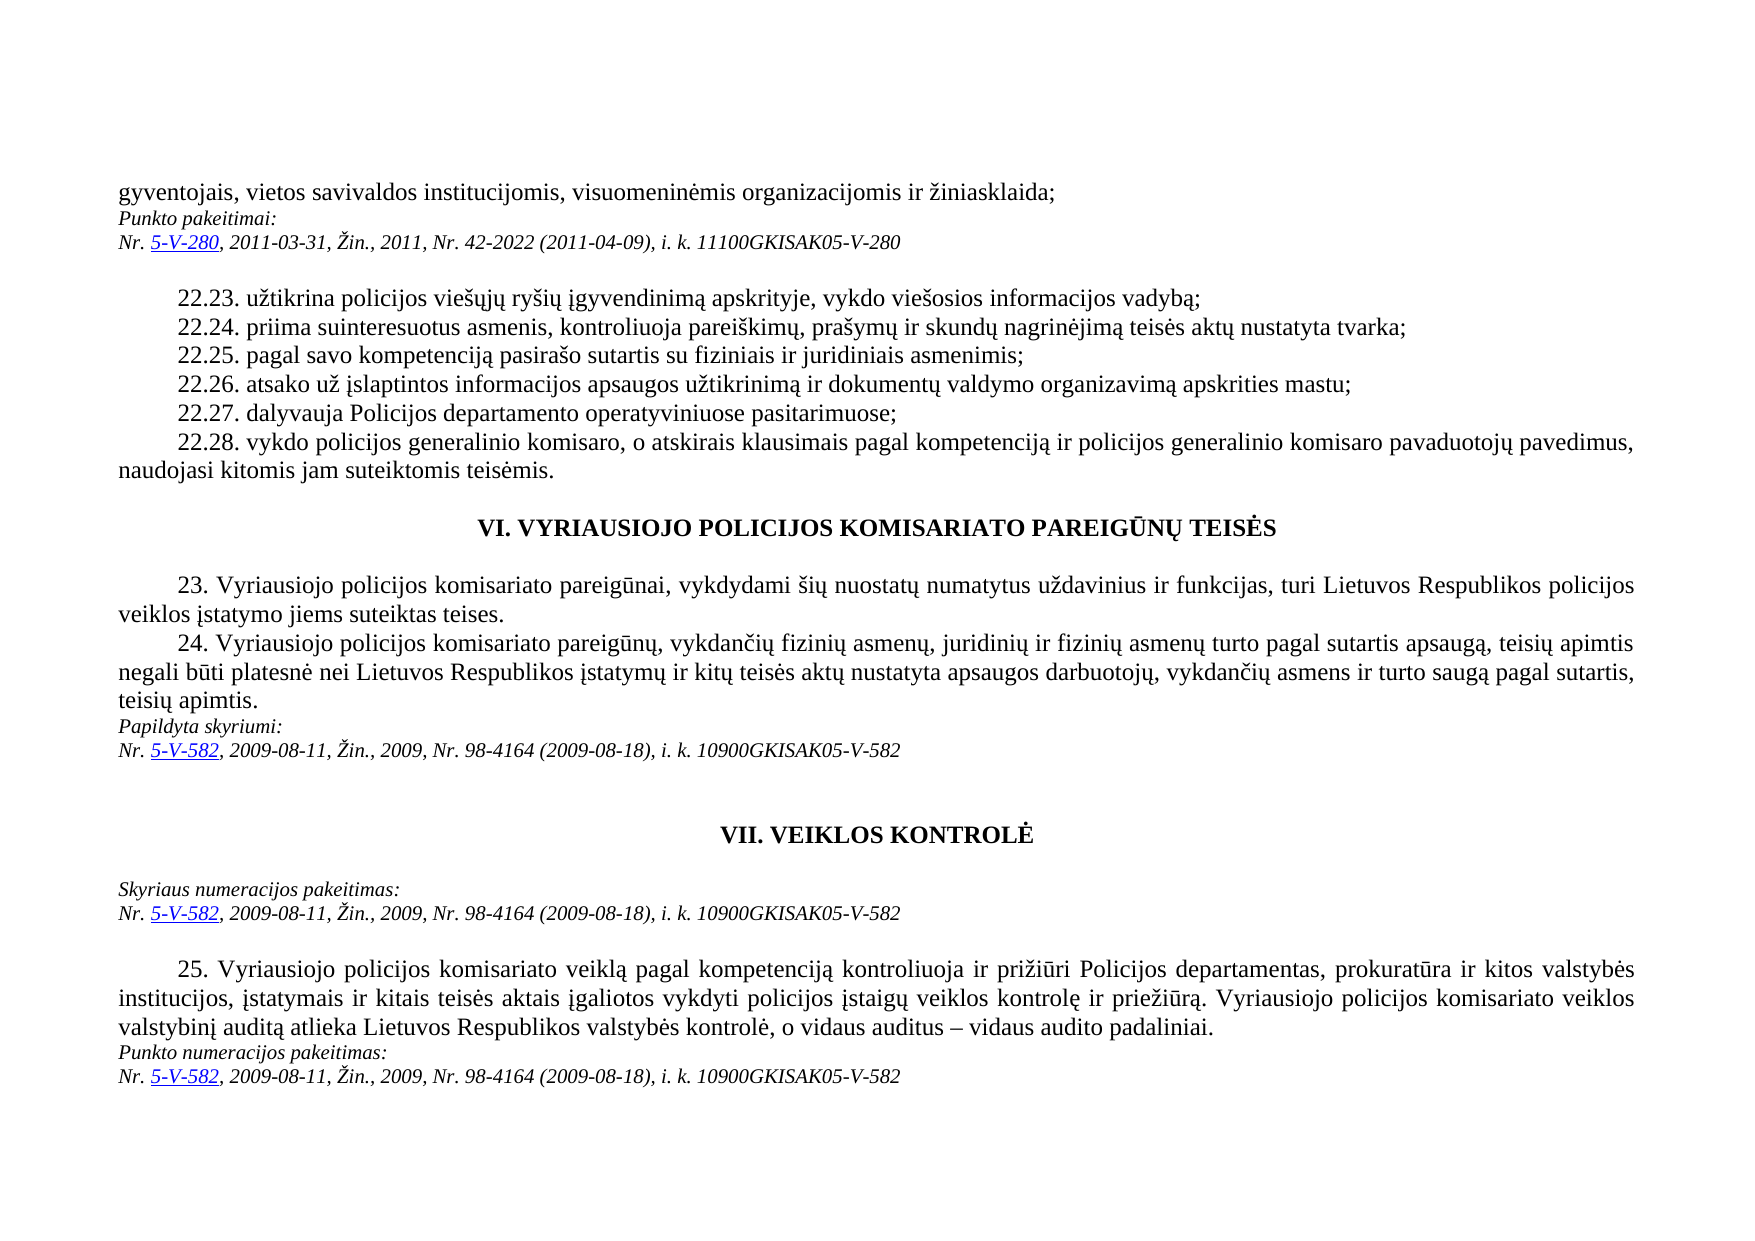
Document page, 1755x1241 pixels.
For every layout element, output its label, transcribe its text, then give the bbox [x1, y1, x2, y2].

text 22.27. dalyvauja Policijos departamento operatyviniuose pasitarimuose; [118, 398, 1636, 427]
text 22.23. užtikrina policijos viešųjų ryšių įgyvendinimą apskrityje, vykdo viešosios informacijos vadybą; [118, 283, 1636, 312]
text 25. Vyriausiojo policijos komisariato veiklą pagal kompetenciją kontroliuoja ir prižiūri Policijos departamentas, prokuratūra ir kitos valstybės institucijos, įstatymais ir kitais teisės aktais įgaliotos vykdyti policijos įstaigų veiklos kontrolę ir priežiūrą. Vyriausiojo policijos komisariato veiklos valstybinį auditą atlieka Lietuvos Respublikos valstybės kontrolė, o vidaus auditus – vidaus audito padaliniai. [118, 954, 1636, 1040]
text Nr. 5-V-582, 2009-08-11, Žin., 2009, Nr. 98-4164 (2009-08-18), i. k. 10900GKISAK05-V-582 [118, 1064, 1636, 1088]
text Nr. 5-V-582, 2009-08-11, Žin., 2009, Nr. 98-4164 (2009-08-18), i. k. 10900GKISAK05-V-582 [118, 738, 1636, 762]
text 24. Vyriausiojo policijos komisariato pareigūnų, vykdančių fizinių asmenų, juridinių ir fizinių asmenų turto pagal sutartis apsaugą, teisių apimtis negali būti platesnė nei Lietuvos Respublikos įstatymų ir kitų teisės aktų nustatyta apsaugos darbuotojų, vykdančių asmens ir turto saugą pagal sutartis, teisių apimtis. [118, 628, 1636, 714]
text Nr. 5-V-280, 2011-03-31, Žin., 2011, Nr. 42-2022 (2011-04-09), i. k. 11100GKISAK05-V-280 [118, 230, 1636, 254]
text gyventojais, vietos savivaldos institucijomis, visuomeninėmis organizacijomis ir žiniasklaida; [118, 177, 1636, 206]
text 22.26. atsako už įslaptintos informacijos apsaugos užtikrinimą ir dokumentų valdymo organizavimą apskrities mastu; [118, 369, 1636, 398]
text 23. Vyriausiojo policijos komisariato pareigūnai, vykdydami šių nuostatų numatytus uždavinius ir funkcijas, turi Lietuvos Respublikos policijos veiklos įstatymo jiems suteiktas teises. [118, 570, 1636, 628]
text Punkto pakeitimai: [118, 206, 1636, 230]
text 22.24. priima suinteresuotus asmenis, kontroliuoja pareiškimų, prašymų ir skundų nagrinėjimą teisės aktų nustatyta tvarka; [118, 312, 1636, 340]
text Skyriaus numeracijos pakeitimas: [118, 877, 1636, 901]
text VI. VYRIAUSIOJO POLICIJOS KOMISARIATO pareigūnų teisės [118, 513, 1636, 542]
text 22.28. vykdo policijos generalinio komisaro, o atskirais klausimais pagal kompetenciją ir policijos generalinio komisaro pavaduotojų pavedimus, naudojasi kitomis jam suteiktomis teisėmis. [118, 427, 1636, 484]
text Papildyta skyriumi: [118, 714, 1636, 738]
text VII. VEIKLOS KONTROLĖ [118, 820, 1636, 848]
text 22.25. pagal savo kompetenciją pasirašo sutartis su fiziniais ir juridiniais asmenimis; [118, 340, 1636, 369]
text Nr. 5-V-582, 2009-08-11, Žin., 2009, Nr. 98-4164 (2009-08-18), i. k. 10900GKISAK05-V-582 [118, 901, 1636, 925]
text Punkto numeracijos pakeitimas: [118, 1040, 1636, 1064]
